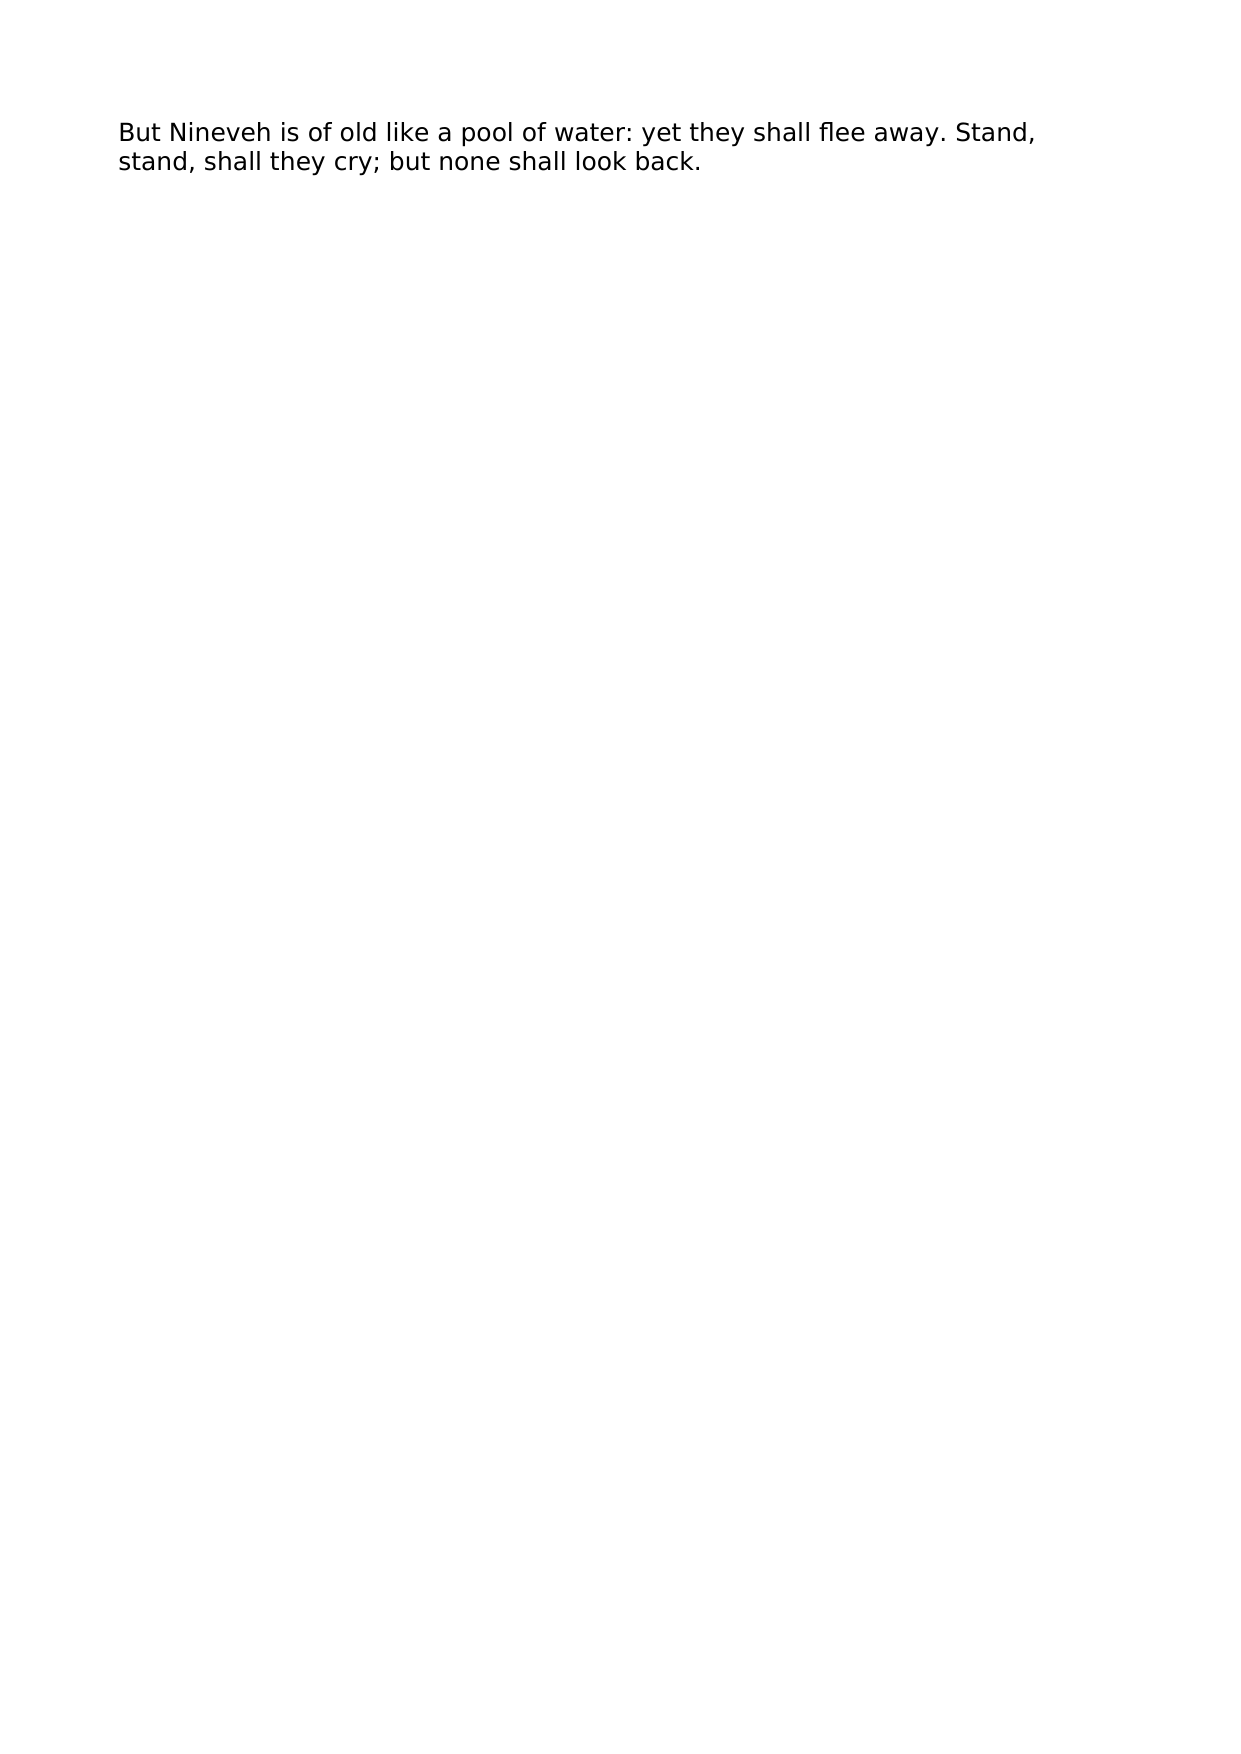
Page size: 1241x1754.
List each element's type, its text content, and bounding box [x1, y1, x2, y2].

text But Nineveh is of old like a pool of water: yet they shall flee away. Stand, stand, shall they cry; but none shall look back. [118, 118, 1122, 176]
